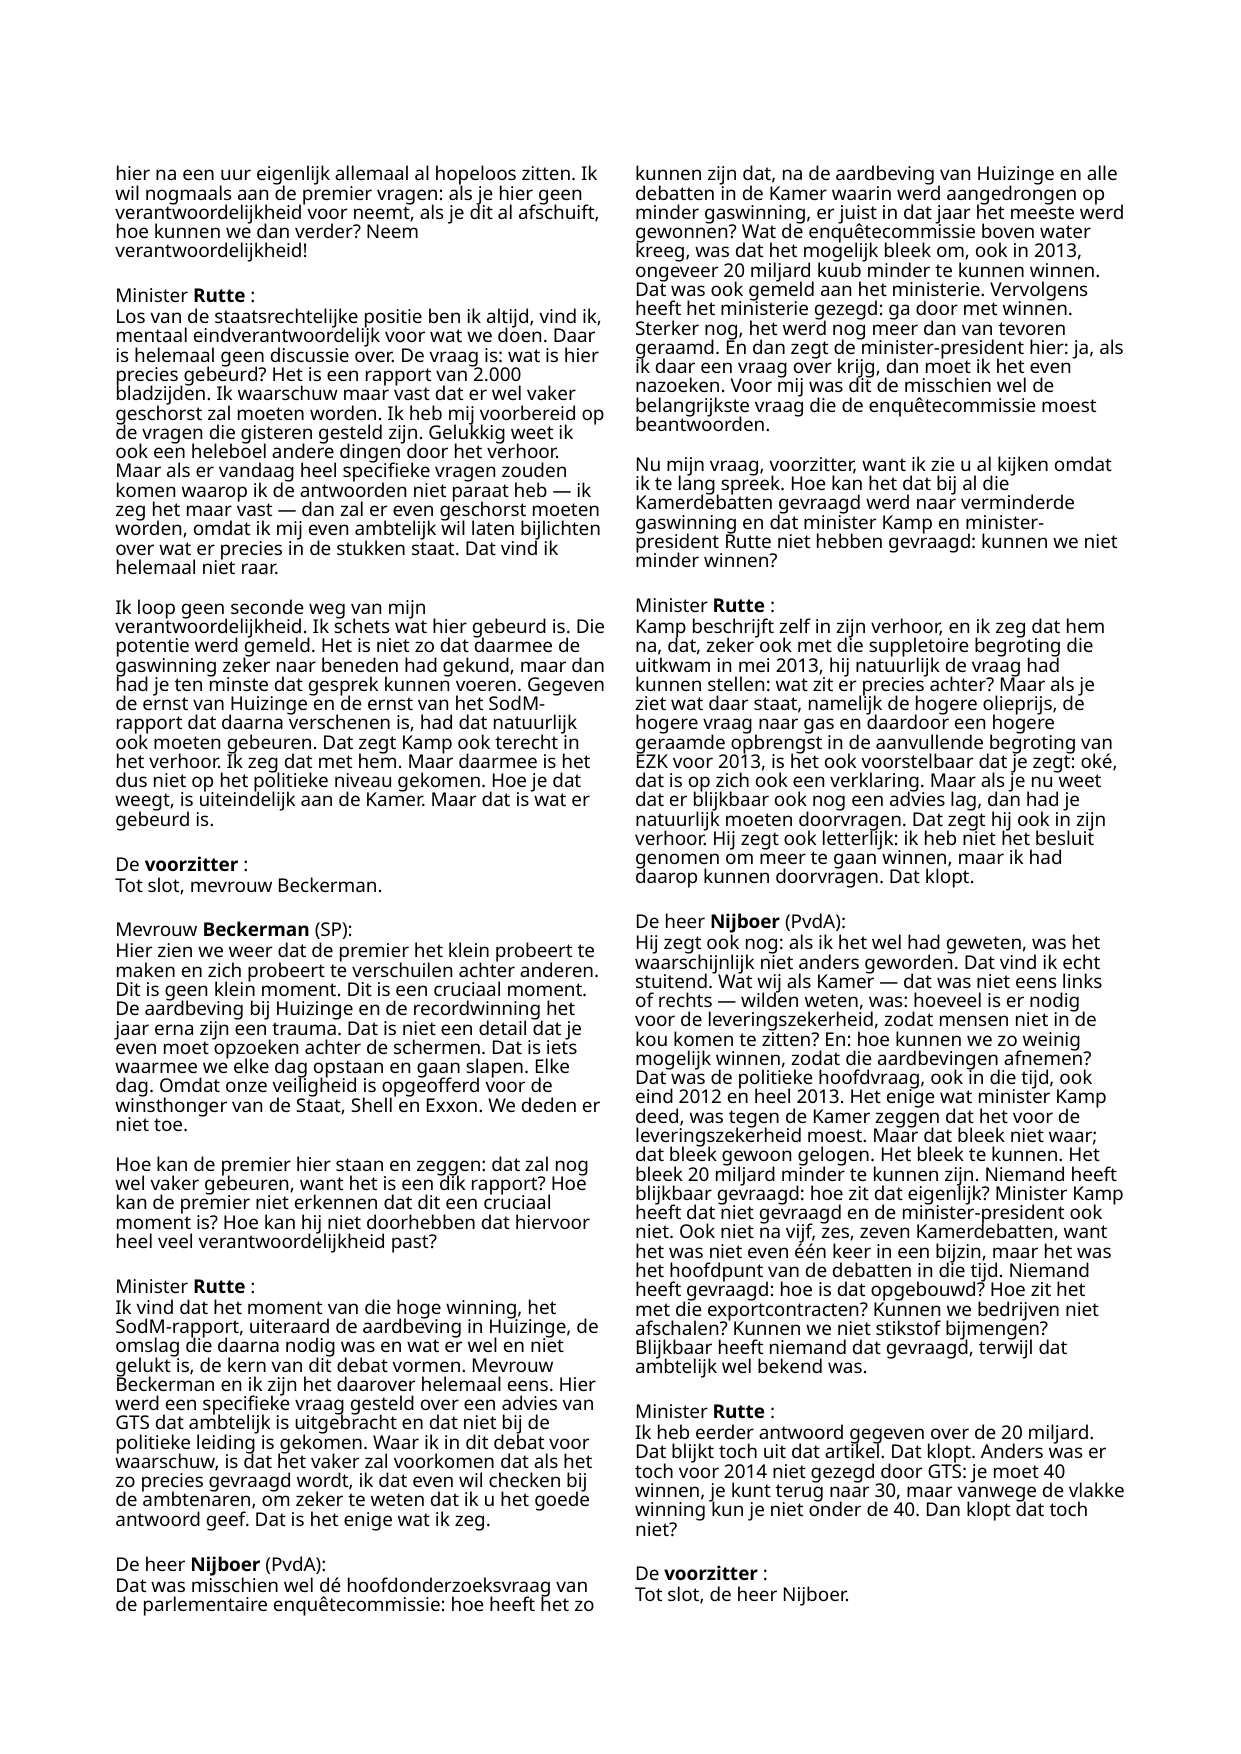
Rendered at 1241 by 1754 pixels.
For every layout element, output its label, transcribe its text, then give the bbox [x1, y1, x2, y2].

text Nu mijn vraag, voorzitter, want ik zie u al kijken omdat ik te lang spreek. Hoe kan het dat bij al die Kamerdebatten gevraagd werd naar verminderde gaswinning en dat minister Kamp en minister-president Rutte niet hebben gevraagd: kunnen we niet minder winnen? [635, 456, 1125, 571]
text Minister Rutte : [115, 1273, 605, 1299]
text Hier zien we weer dat de premier het klein probeert te maken en zich probeert te verschuilen achter anderen. Dit is geen klein moment. Dit is een cruciaal moment. De aardbeving bij Huizinge en de recordwinning het jaar erna zijn een trauma. Dat is niet een detail dat je even moet opzoeken achter de schermen. Dat is iets waarmee we elke dag opstaan en gaan slapen. Elke dag. Omdat onze veiligheid is opgeofferd voor de winsthonger van de Staat, Shell en Exxon. We deden er niet toe. [115, 942, 605, 1135]
text De voorzitter : [635, 1561, 1125, 1586]
text Ik vind dat het moment van die hoge winning, het SodM-rapport, uiteraard de aardbeving in Huizinge, de omslag die daarna nodig was en wat er wel en niet gelukt is, de kern van dit debat vormen. Mevrouw Beckerman en ik zijn het daarover helemaal eens. Hier werd een specifieke vraag gesteld over een advies van GTS dat ambtelijk is uitgebracht en dat niet bij de politieke leiding is gekomen. Waar ik in dit debat voor waarschuw, is dat het vaker zal voorkomen dat als het zo precies gevraagd wordt, ik dat even wil checken bij de ambtenaren, om zeker te weten dat ik u het goede antwoord geef. Dat is het enige wat ik zeg. [115, 1299, 605, 1530]
text Tot slot, mevrouw Beckerman. [115, 877, 605, 896]
text Ik loop geen seconde weg van mijn verantwoordelijkheid. Ik schets wat hier gebeurd is. Die potentie werd gemeld. Het is niet zo dat daarmee de gaswinning zeker naar beneden had gekund, maar dan had je ten minste dat gesprek kunnen voeren. Gegeven de ernst van Huizinge en de ernst van het SodM-rapport dat daarna verschenen is, had dat natuurlijk ook moeten gebeuren. Dat zegt Kamp ook terecht in het verhoor. Ik zeg dat met hem. Maar daarmee is het dus niet op het politieke niveau gekomen. Hoe je dat weegt, is uiteindelijk aan de Kamer. Maar dat is wat er gebeurd is. [115, 599, 605, 830]
text Los van de staatsrechtelijke positie ben ik altijd, vind ik, mentaal eindverantwoordelijk voor wat we doen. Daar is helemaal geen discussie over. De vraag is: wat is hier precies gebeurd? Het is een rapport van 2.000 bladzijden. Ik waarschuw maar vast dat er wel vaker geschorst zal moeten worden. Ik heb mij voorbereid op de vragen die gisteren gesteld zijn. Gelukkig weet ik ook een heleboel andere dingen door het verhoor. Maar als er vandaag heel specifieke vragen zouden komen waarop ik de antwoorden niet paraat heb — ik zeg het maar vast — dan zal er even geschorst moeten worden, omdat ik mij even ambtelijk wil laten bijlichten over wat er precies in de stukken staat. Dat vind ik helemaal niet raar. [115, 308, 605, 578]
text Dat was misschien wel dé hoofdonderzoeksvraag van de parlementaire enquêtecommissie: hoe heeft het zo [115, 1577, 605, 1615]
text Minister Rutte : [115, 282, 605, 308]
text Mevrouw Beckerman (SP): [115, 917, 605, 942]
text kunnen zijn dat, na de aardbeving van Huizinge en alle debatten in de Kamer waarin werd aangedrongen op minder gaswinning, er juist in dat jaar het meeste werd gewonnen? Wat de enquêtecommissie boven water kreeg, was dat het mogelijk bleek om, ook in 2013, ongeveer 20 miljard kuub minder te kunnen winnen. Dat was ook gemeld aan het ministerie. Vervolgens heeft het ministerie gezegd: ga door met winnen. Sterker nog, het werd nog meer dan van tevoren geraamd. En dan zegt de minister-president hier: ja, als ik daar een vraag over krijg, dan moet ik het even nazoeken. Voor mij was dit de misschien wel de belangrijkste vraag die de enquêtecommissie moest beantwoorden. [635, 165, 1125, 435]
text Ik heb eerder antwoord gegeven over de 20 miljard. Dat blijkt toch uit dat artikel. Dat klopt. Anders was er toch voor 2014 niet gezegd door GTS: je moet 40 winnen, je kunt terug naar 30, maar vanwege de vlakke winning kun je niet onder de 40. Dan klopt dat toch niet? [635, 1424, 1125, 1540]
text Hoe kan de premier hier staan en zeggen: dat zal nog wel vaker gebeuren, want het is een dik rapport? Hoe kan de premier niet erkennen dat dit een cruciaal moment is? Hoe kan hij niet doorhebben dat hiervoor heel veel verantwoordelijkheid past? [115, 1156, 605, 1252]
text Minister Rutte : [635, 592, 1125, 618]
text Minister Rutte : [635, 1398, 1125, 1424]
text Hij zegt ook nog: als ik het wel had geweten, was het waarschijnlijk niet anders geworden. Dat vind ik echt stuitend. Wat wij als Kamer — dat was niet eens links of rechts — wilden weten, was: hoeveel is er nodig voor de leveringszekerheid, zodat mensen niet in de kou komen te zitten? En: hoe kunnen we zo weinig mogelijk winnen, zodat die aardbevingen afnemen? Dat was de politieke hoofdvraag, ook in die tijd, ook eind 2012 en heel 2013. Het enige wat minister Kamp deed, was tegen de Kamer zeggen dat het voor de leveringszekerheid moest. Maar dat bleek niet waar; dat bleek gewoon gelogen. Het bleek te kunnen. Het bleek 20 miljard minder te kunnen zijn. Niemand heeft blijkbaar gevraagd: hoe zit dat eigenlijk? Minister Kamp heeft dat niet gevraagd en de minister-president ook niet. Ook niet na vijf, zes, zeven Kamerdebatten, want het was niet even één keer in een bijzin, maar het was het hoofdpunt van de debatten in die tijd. Niemand heeft gevraagd: hoe is dat opgebouwd? Hoe zit het met die exportcontracten? Kunnen we bedrijven niet afschalen? Kunnen we niet stikstof bijmengen? Blijkbaar heeft niemand dat gevraagd, terwijl dat ambtelijk wel bekend was. [635, 934, 1125, 1378]
text Tot slot, de heer Nijboer. [635, 1586, 1125, 1606]
text De voorzitter : [115, 851, 605, 877]
text De heer Nijboer (PvdA): [115, 1551, 605, 1577]
text De heer Nijboer (PvdA): [635, 909, 1125, 934]
text hier na een uur eigenlijk allemaal al hopeloos zitten. Ik wil nogmaals aan de premier vragen: als je hier geen verantwoordelijkheid voor neemt, als je dit al afschuift, hoe kunnen we dan verder? Neem verantwoordelijkheid! [115, 165, 605, 262]
text Kamp beschrijft zelf in zijn verhoor, en ik zeg dat hem na, dat, zeker ook met die suppletoire begroting die uitkwam in mei 2013, hij natuurlijk de vraag had kunnen stellen: wat zit er precies achter? Maar als je ziet wat daar staat, namelijk de hogere olieprijs, de hogere vraag naar gas en daardoor een hogere geraamde opbrengst in de aanvullende begroting van EZK voor 2013, is het ook voorstelbaar dat je zegt: oké, dat is op zich ook een verklaring. Maar als je nu weet dat er blijkbaar ook nog een advies lag, dan had je natuurlijk moeten doorvragen. Dat zegt hij ook in zijn verhoor. Hij zegt ook letterlijk: ik heb niet het besluit genomen om meer te gaan winnen, maar ik had daarop kunnen doorvragen. Dat klopt. [635, 618, 1125, 888]
